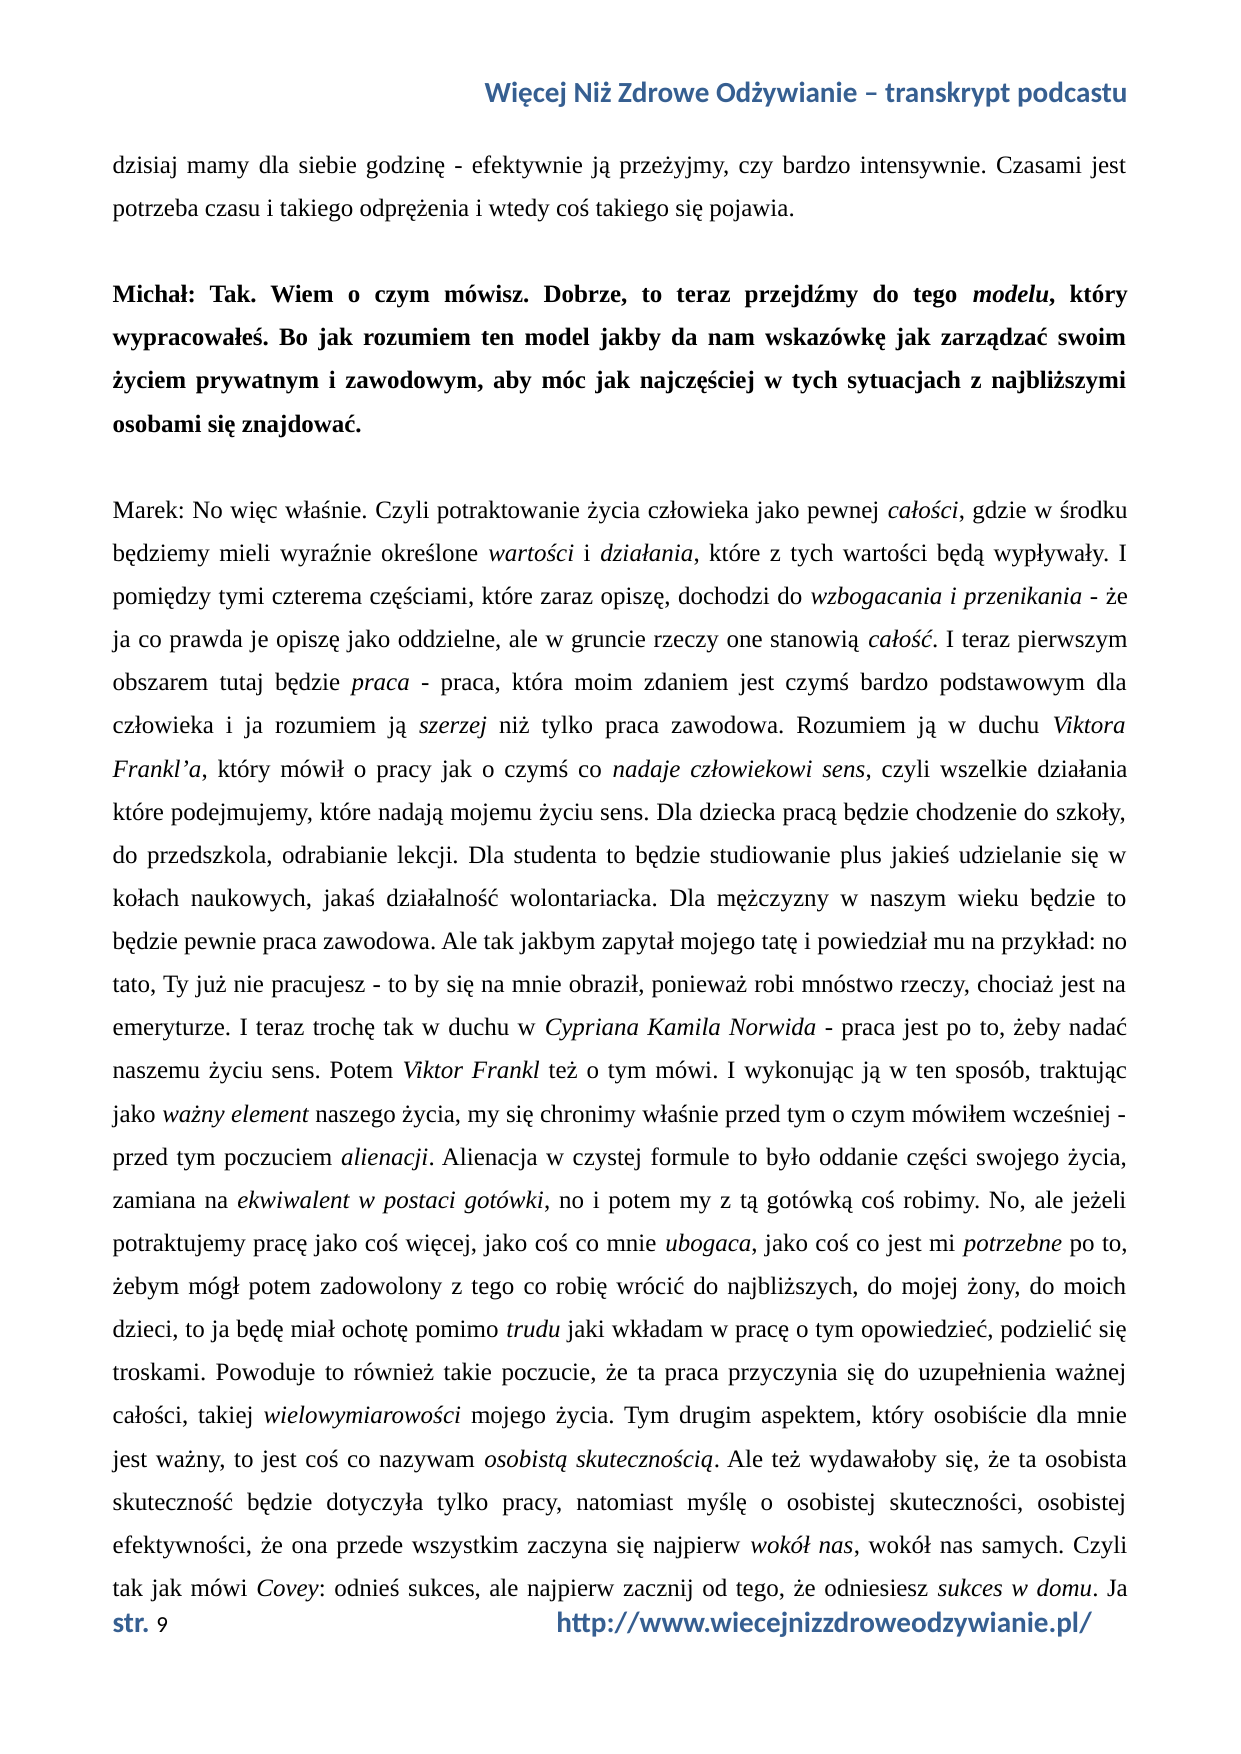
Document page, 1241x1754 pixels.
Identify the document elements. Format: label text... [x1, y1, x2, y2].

text Marek: No więc właśnie. Czyli potraktowanie życia człowieka jako pewnej całości, gdzie w środku będziemy mieli wyraźnie określone wartości i działania, które z tych wartości będą wypływały. I pomiędzy tymi czterema częściami, które zaraz opiszę, dochodzi do wzbogacania i przenikania - że ja co prawda je opiszę jako oddzielne, ale w gruncie rzeczy one stanowią całość. I teraz pierwszym obszarem tutaj będzie praca - praca, która moim zdaniem jest czymś bardzo podstawowym dla człowieka i ja rozumiem ją szerzej niż tylko praca zawodowa. Rozumiem ją w duchu Viktora Frankl’a, który mówił o pracy jak o czymś co nadaje człowiekowi sens, czyli wszelkie działania które podejmujemy, które nadają mojemu życiu sens. Dla dziecka pracą będzie chodzenie do szkoły, do przedszkola, odrabianie lekcji. Dla studenta to będzie studiowanie plus jakieś udzielanie się w kołach naukowych, jakaś działalność wolontariacka. Dla mężczyzny w naszym wieku będzie to będzie pewnie praca zawodowa. Ale tak jakbym zapytał mojego tatę i powiedział mu na przykład: no tato, Ty już nie pracujesz - to by się na mnie obraził, ponieważ robi mnóstwo rzeczy, chociaż jest na emeryturze. I teraz trochę tak w duchu w Cypriana Kamila Norwida - praca jest po to, żeby nadać naszemu życiu sens. Potem Viktor Frankl też o tym mówi. I wykonując ją w ten sposób, traktując jako ważny element naszego życia, my się chronimy właśnie przed tym o czym mówiłem wcześniej - przed tym poczuciem alienacji. Alienacja w czystej formule to było oddanie części swojego życia, zamiana na ekwiwalent w postaci gotówki, no i potem my z tą gotówką coś robimy. No, ale jeżeli potraktujemy pracę jako coś więcej, jako coś co mnie ubogaca, jako coś co jest mi potrzebne po to, żebym mógł potem zadowolony z tego co robię wrócić do najbliższych, do mojej żony, do moich dzieci, to ja będę miał ochotę pomimo trudu jaki wkładam w pracę o tym opowiedzieć, podzielić się troskami. Powoduje to również takie poczucie, że ta praca przyczynia się do uzupełnienia ważnej całości, takiej wielowymiarowości mojego życia. Tym drugim aspektem, który osobiście dla mnie jest ważny, to jest coś co nazywam osobistą skutecznością. Ale też wydawałoby się, że ta osobista skuteczność będzie dotyczyła tylko pracy, natomiast myślę o osobistej skuteczności, osobistej efektywności, że ona przede wszystkim zaczyna się najpierw wokół nas, wokół nas samych. Czyli tak jak mówi Covey: odnieś sukces, ale najpierw zacznij od tego, że odniesiesz sukces w domu. Ja [112, 495, 1128, 1602]
text dzisiaj mamy dla siebie godzinę - efektywnie ją przeżyjmy, czy bardzo intensywnie. Czasami jest potrzeba czasu i takiego odprężenia i wtedy coś takiego się pojawia. [112, 150, 1128, 222]
text Michał: Tak. Wiem o czym mówisz. Dobrze, to teraz przejdźmy do tego modelu, który wypracowałeś. Bo jak rozumiem ten model jakby da nam wskazówkę jak zarządzać swoim życiem prywatnym i zawodowym, aby móc jak najczęściej w tych sytuacjach z najbliższymi osobami się znajdować. [112, 279, 1128, 437]
